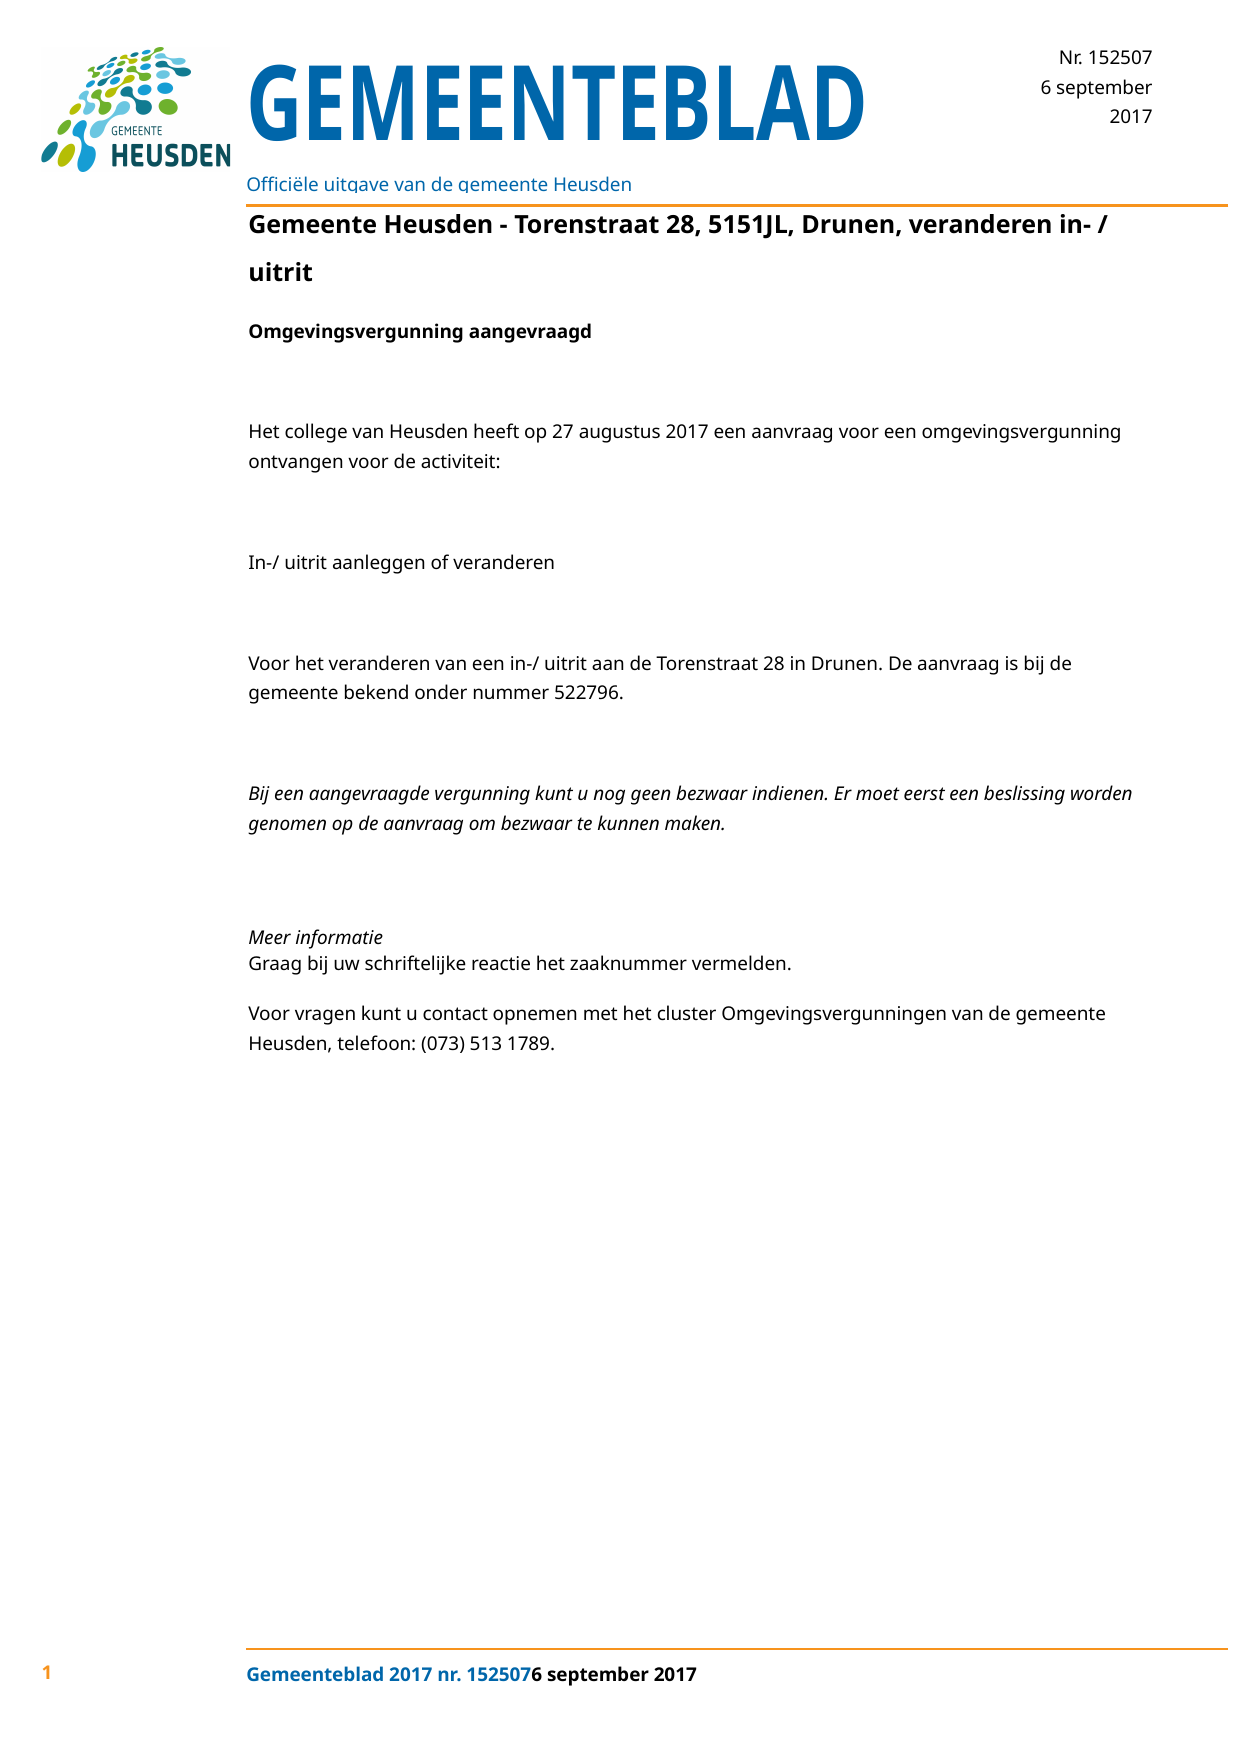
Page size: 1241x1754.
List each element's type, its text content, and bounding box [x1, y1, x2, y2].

text Omgevingsvergunning aangevraagd [248, 318, 1152, 344]
text Gemeente Heusden - Torenstraat 28, 5151JL, Drunen, veranderen in- / uitrit [248, 207, 1152, 288]
text In-/ uitrit aanleggen of veranderen [248, 549, 1152, 575]
text Voor het veranderen van een in-/ uitrit aan de Torenstraat 28 in Drunen. De aanvraag is bij de gemeente bekend onder nummer 522796. [248, 650, 1152, 705]
text Voor vragen kunt u contact opnemen met het cluster Omgevingsvergunningen van de gemeente Heusden, telefoon: (073) 513 1789. [248, 1001, 1152, 1056]
text Bij een aangevraagde vergunning kunt u nog geen bezwaar indienen. Er moet eerst een beslissing worden genomen op de aanvraag om bezwaar te kunnen maken. [248, 780, 1152, 836]
picture [41, 47, 231, 172]
text Graag bij uw schriftelijke reactie het zaaknummer vermelden. [248, 950, 1152, 976]
text Het college van Heusden heeft op 27 augustus 2017 een aanvraag voor een omgevingsvergunning ontvangen voor de activiteit: [248, 419, 1152, 474]
text Meer informatie [248, 924, 1152, 950]
